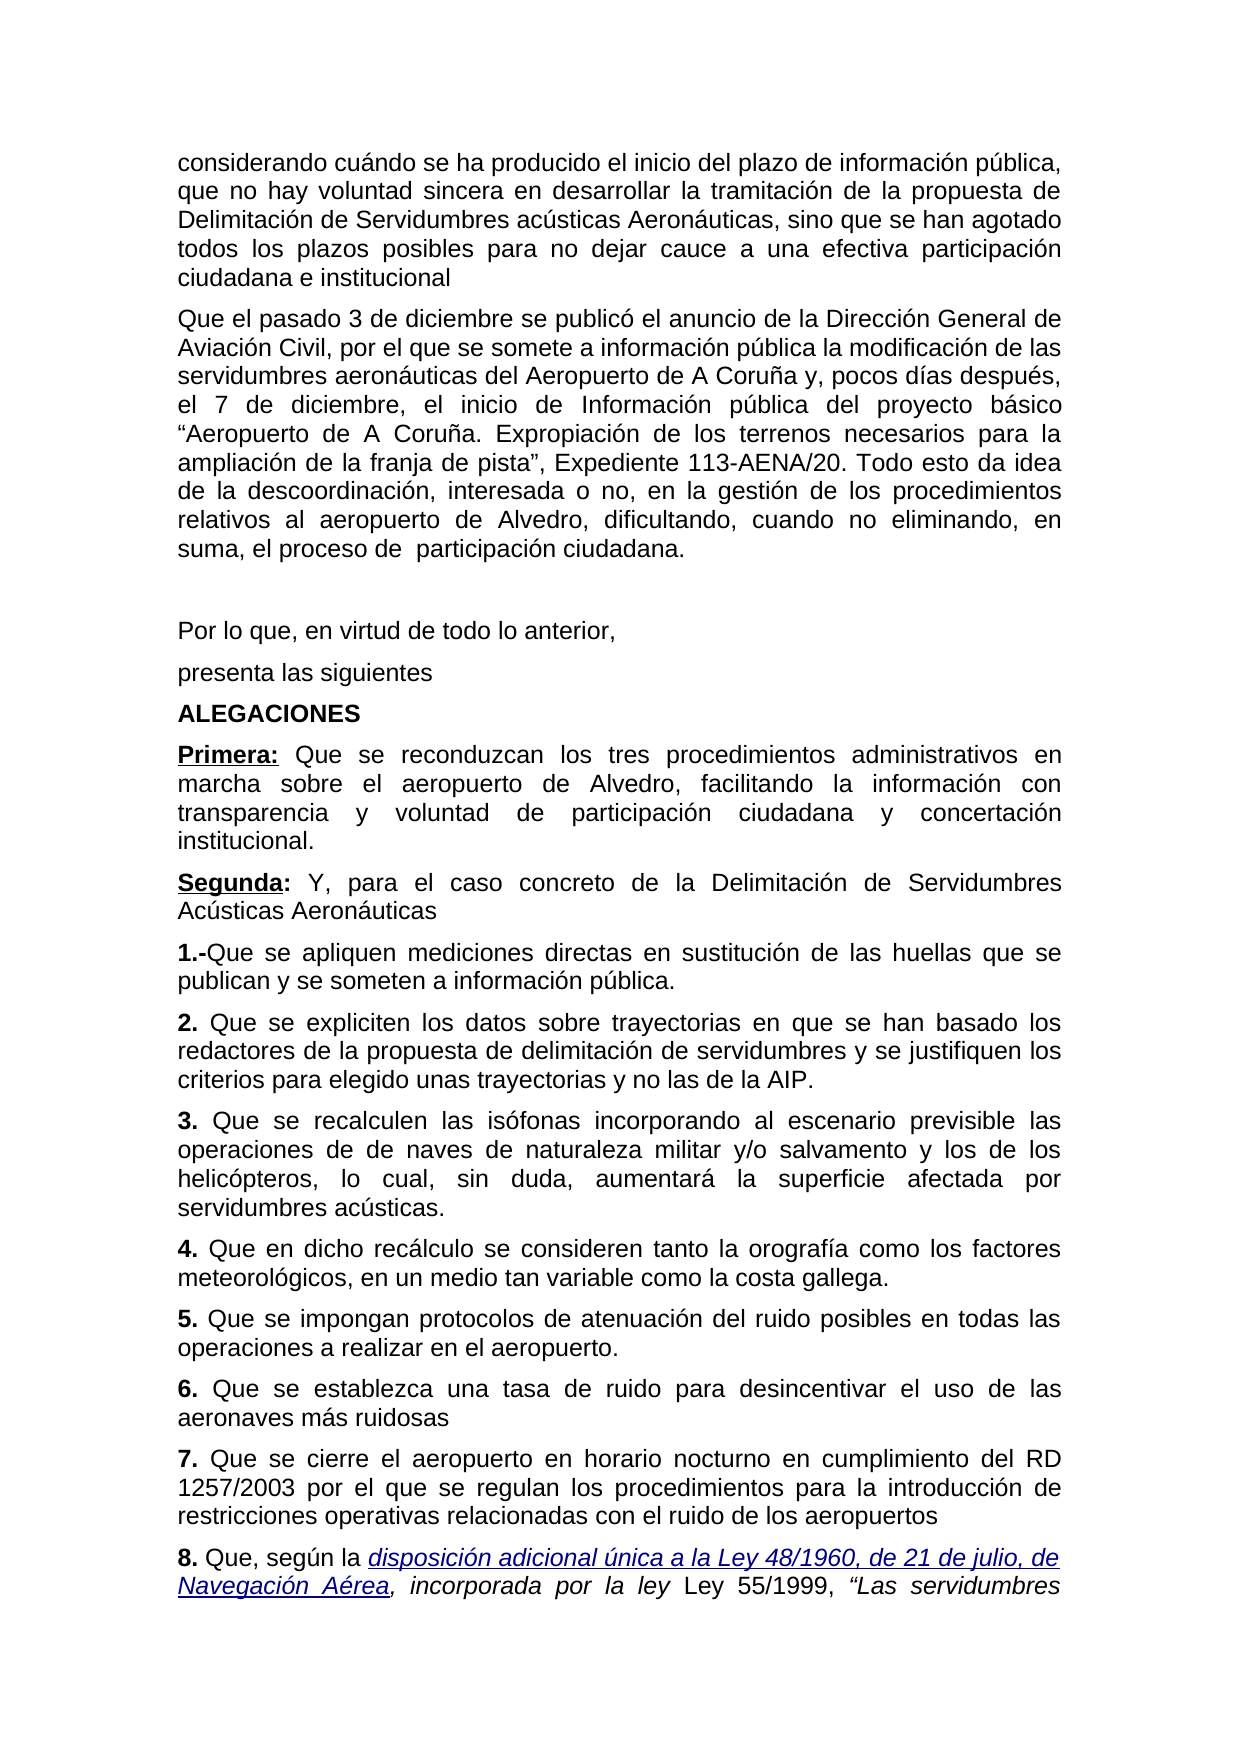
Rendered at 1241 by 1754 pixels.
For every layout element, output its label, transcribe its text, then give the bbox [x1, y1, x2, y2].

text Primera: Que se reconduzcan los tres procedimientos administrativos en marcha sobre el aeropuerto de Alvedro, facilitando la información con transparencia y voluntad de participación ciudadana y concertación institucional. [177, 740, 1063, 855]
text 6. Que se establezca una tasa de ruido para desincentivar el uso de las aeronaves más ruidosas [177, 1374, 1063, 1431]
text 1.-Que se apliquen mediciones directas en sustitución de las huellas que se publican y se someten a información pública. [177, 938, 1063, 995]
text 7. Que se cierre el aeropuerto en horario nocturno en cumplimiento del RD 1257/2003 por el que se regulan los procedimientos para la introducción de restricciones operativas relacionadas con el ruido de los aeropuertos [177, 1444, 1063, 1530]
text considerando cuándo se ha producido el inicio del plazo de información pública, que no hay voluntad sincera en desarrollar la tramitación de la propuesta de Delimitación de Servidumbres acústicas Aeronáuticas, sino que se han agotado todos los plazos posibles para no dejar cauce a una efectiva participación ciudadana e institucional [177, 148, 1063, 291]
text Segunda: Y, para el caso concreto de la Delimitación de Servidumbres Acústicas Aeronáuticas [177, 868, 1063, 925]
text 8. Que, según la disposición adicional única a la Ley 48/1960, de 21 de julio, de Navegación Aérea, incorporada por la ley Ley 55/1999, “Las servidumbres [177, 1543, 1063, 1600]
text Por lo que, en virtud de todo lo anterior, [177, 616, 1063, 645]
text ALEGACIONES [177, 699, 1063, 728]
text 2. Que se expliciten los datos sobre trayectorias en que se han basado los redactores de la propuesta de delimitación de servidumbres y se justifiquen los criterios para elegido unas trayectorias y no las de la AIP. [177, 1008, 1063, 1094]
text 5. Que se impongan protocolos de atenuación del ruido posibles en todas las operaciones a realizar en el aeropuerto. [177, 1304, 1063, 1361]
text 4. Que en dicho recálculo se consideren tanto la orografía como los factores meteorológicos, en un medio tan variable como la costa gallega. [177, 1234, 1063, 1291]
text presenta las siguientes [177, 658, 1063, 686]
text Que el pasado 3 de diciembre se publicó el anuncio de la Dirección General de Aviación Civil, por el que se somete a información pública la modificación de las servidumbres aeronáuticas del Aeropuerto de A Coruña y, pocos días después, el 7 de diciembre, el inicio de Información pública del proyecto básico “Aeropuerto de A Coruña. Expropiación de los terrenos necesarios para la ampliación de la franja de pista”, Expediente 113-AENA/20. Todo esto da idea de la descoordinación, interesada o no, en la gestión de los procedimientos relativos al aeropuerto de Alvedro, dificultando, cuando no eliminando, en suma, el proceso de participación ciudadana. [177, 304, 1063, 563]
text 3. Que se recalculen las isófonas incorporando al escenario previsible las operaciones de de naves de naturaleza militar y/o salvamento y los de los helicópteros, lo cual, sin duda, aumentará la superficie afectada por servidumbres acústicas. [177, 1106, 1063, 1221]
